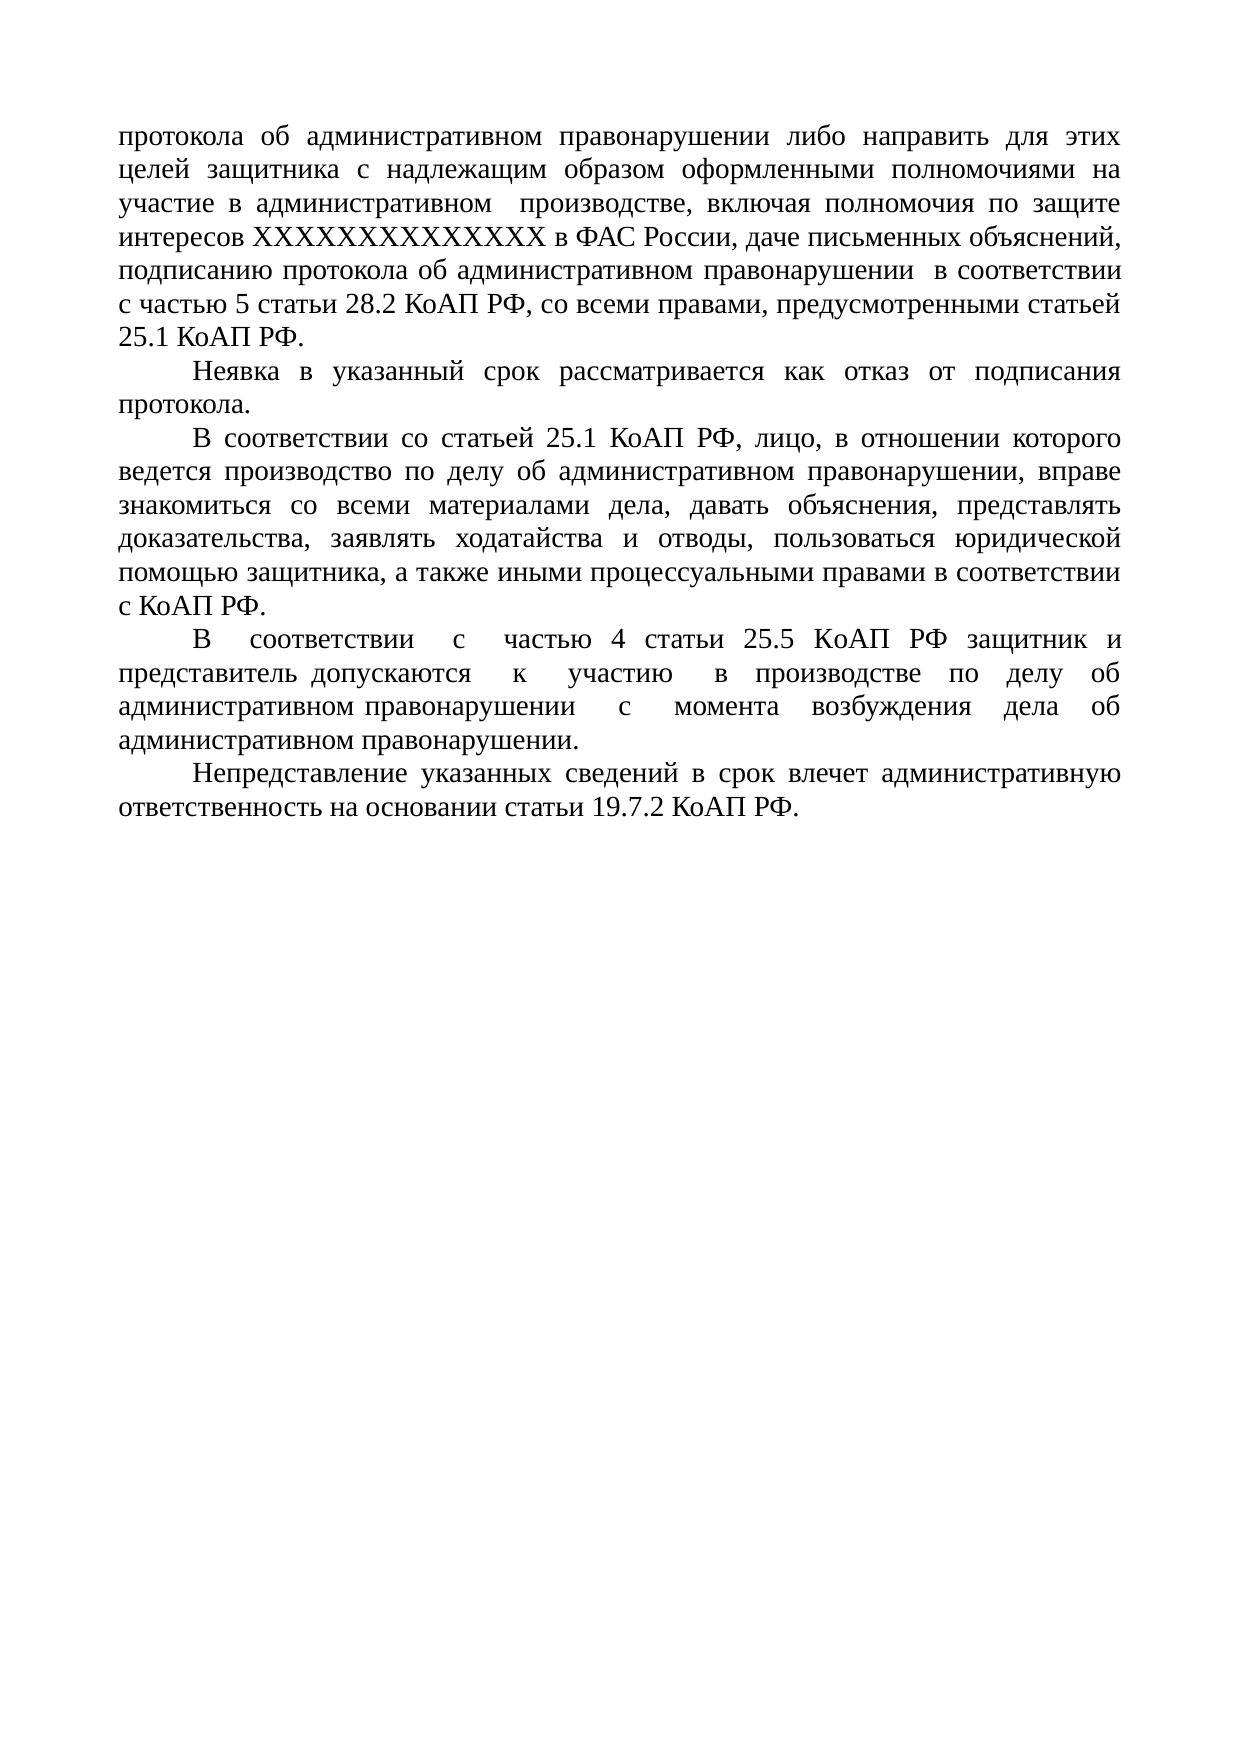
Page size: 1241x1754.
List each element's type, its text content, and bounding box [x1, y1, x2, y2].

list протокола об административном правонарушении либо направить для этих целей защитника с надлежащим образом оформленными полномочиями на участие в административном производстве, включая полномочия по защите интересов XXXXXXXXXXXXXX в ФАС России, даче письменных объяснений, подписанию протокола об административном правонарушении в соответствии с частью 5 статьи 28.2 КоАП РФ, со всеми правами, предусмотренными статьей 25.1 КоАП РФ. [118, 118, 1122, 353]
text Непредставление указанных сведений в срок влечет административную ответственность на основании статьи 19.7.2 КоАП РФ. [118, 755, 1122, 822]
text В соответствии со статьей 25.1 КоАП РФ, лицо, в отношении которого ведется производство по делу об административном правонарушении, вправе знакомиться со всеми материалами дела, давать объяснения, представлять доказательства, заявлять ходатайства и отводы, пользоваться юридической помощью защитника, а также иными процессуальными правами в соответствии с КоАП РФ. [118, 420, 1122, 621]
list Неявка в указанный срок рассматривается как отказ от подписания протокола. [118, 353, 1122, 420]
text В соответствии с частью 4 статьи 25.5 КоАП РФ защитник и представитель допускаются к участию в производстве по делу об административном правонарушении с момента возбуждения дела об административном правонарушении. [118, 621, 1122, 755]
